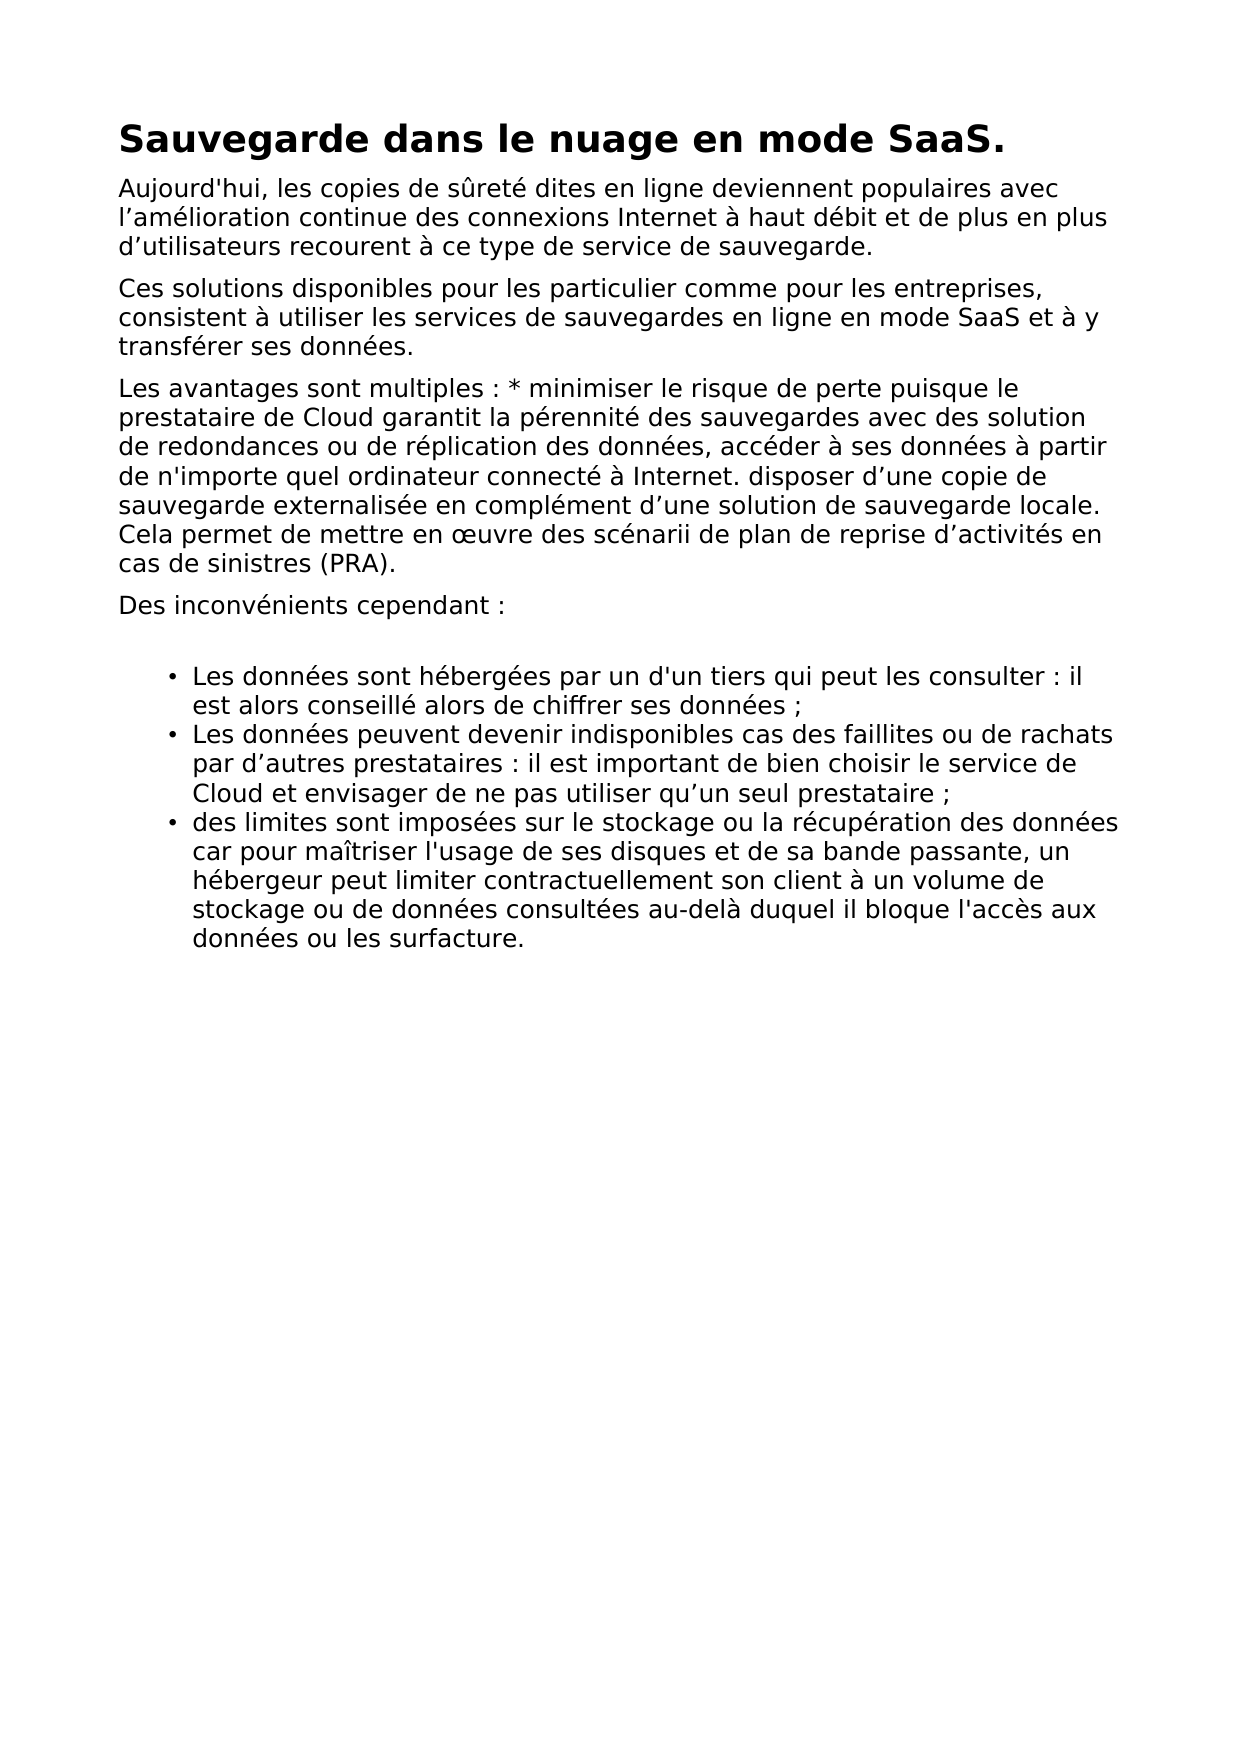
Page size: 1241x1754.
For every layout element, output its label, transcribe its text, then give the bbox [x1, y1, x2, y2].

text Des inconvénients cependant : [118, 591, 1122, 620]
list Les données peuvent devenir indisponibles cas des faillites ou de rachats par d’autres prestataires : il est important de bien choisir le service de Cloud et envisager de ne pas utiliser qu’un seul prestataire ; [177, 720, 1122, 808]
list des limites sont imposées sur le stockage ou la récupération des données car pour maîtriser l'usage de ses disques et de sa bande passante, un hébergeur peut limiter contractuellement son client à un volume de stockage ou de données consultées au-delà duquel il bloque l'accès aux données ou les surfacture. [177, 808, 1122, 954]
text Ces solutions disponibles pour les particulier comme pour les entreprises, consistent à utiliser les services de sauvegardes en ligne en mode SaaS et à y transférer ses données. [118, 274, 1122, 362]
list Les données sont hébergées par un d'un tiers qui peut les consulter : il est alors conseillé alors de chiffrer ses données ; [177, 662, 1122, 720]
text Les avantages sont multiples : * minimiser le risque de perte puisque le prestataire de Cloud garantit la pérennité des sauvegardes avec des solution de redondances ou de réplication des données, accéder à ses données à partir de n'importe quel ordinateur connecté à Internet. disposer d’une copie de sauvegarde externalisée en complément d’une solution de sauvegarde locale. Cela permet de mettre en œuvre des scénarii de plan de reprise d’activités en cas de sinistres (PRA). [118, 374, 1122, 578]
subtitle Sauvegarde dans le nuage en mode SaaS. [118, 118, 1122, 162]
text Aujourd'hui, les copies de sûreté dites en ligne deviennent populaires avec l’amélioration continue des connexions Internet à haut débit et de plus en plus d’utilisateurs recourent à ce type de service de sauvegarde. [118, 174, 1122, 262]
